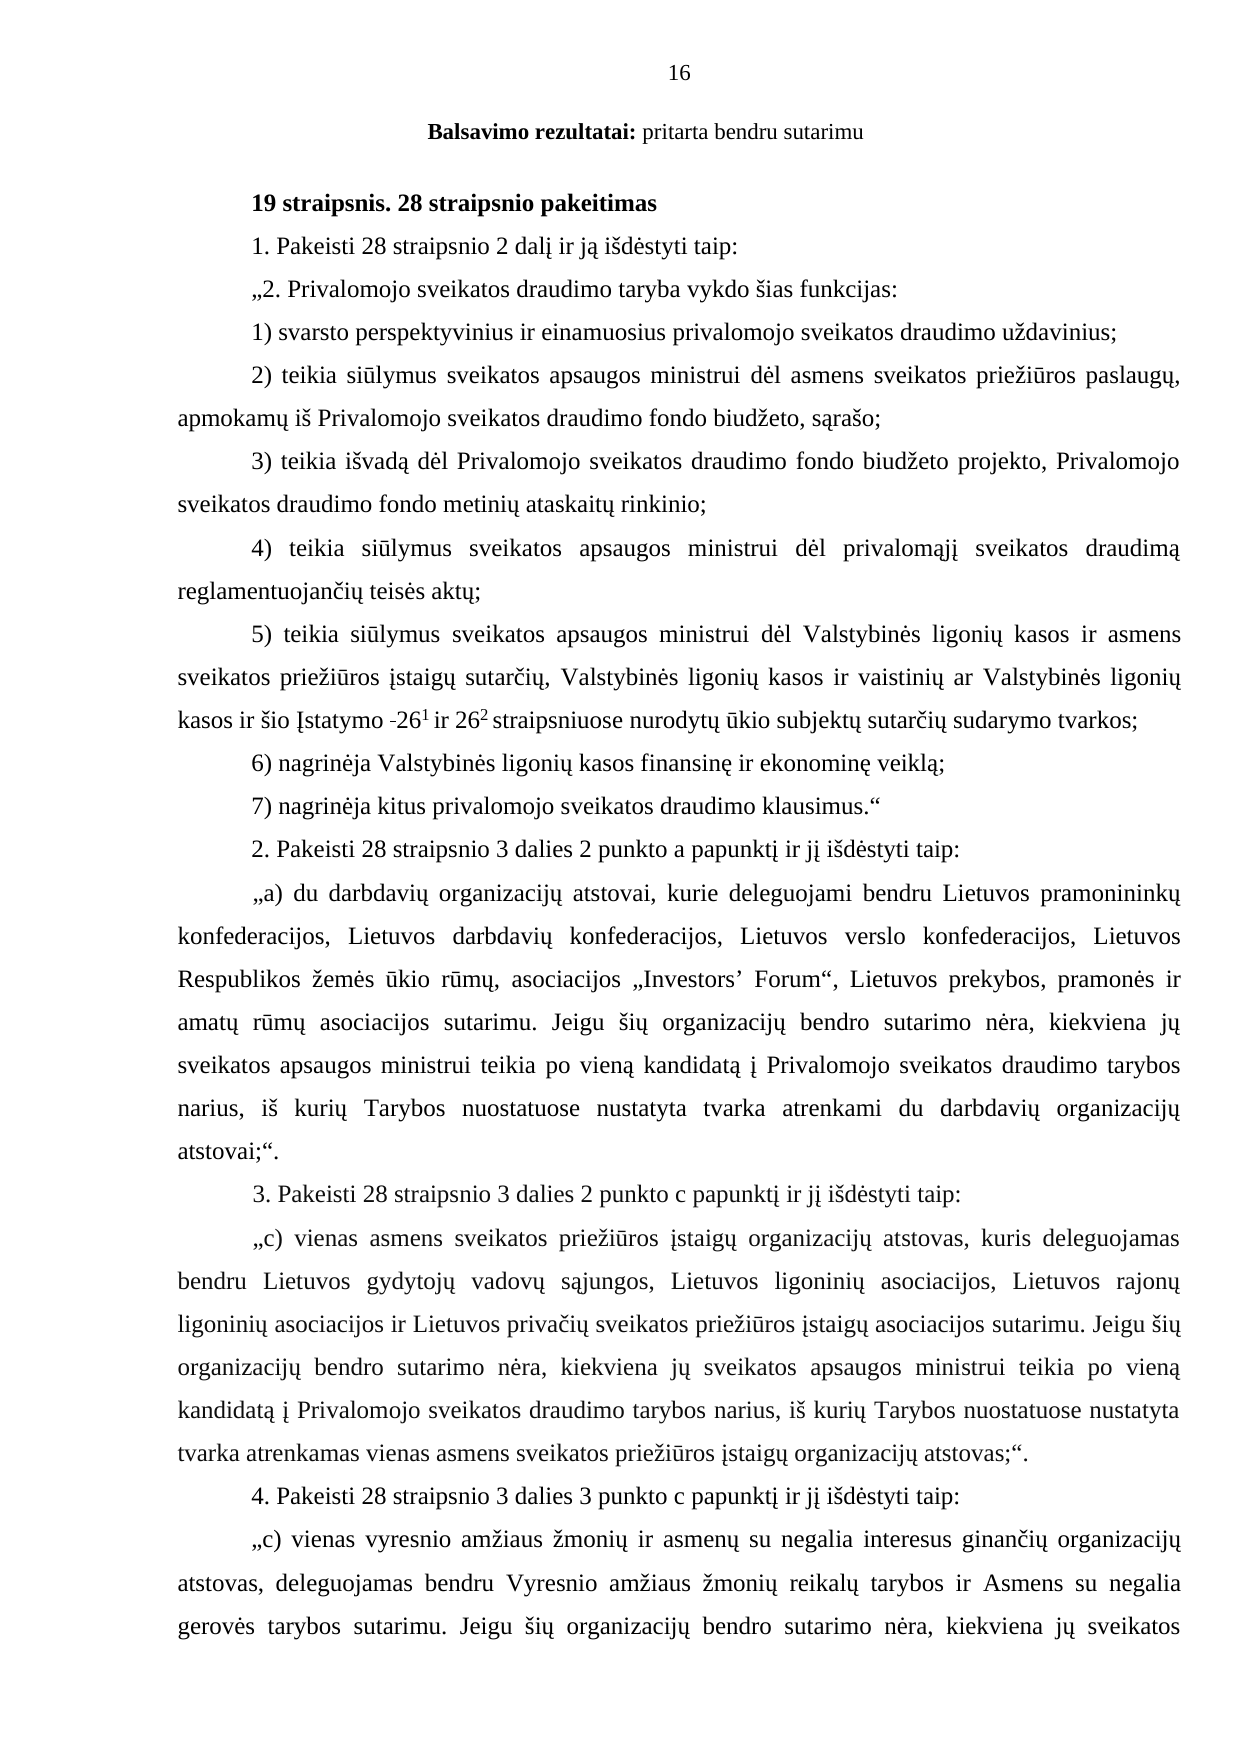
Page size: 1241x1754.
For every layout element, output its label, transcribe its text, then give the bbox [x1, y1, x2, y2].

text 5) teikia siūlymus sveikatos apsaugos ministrui dėl Valstybinės ligonių kasos ir asmens sveikatos priežiūros įstaigų sutarčių, Valstybinės ligonių kasos ir vaistinių ar Valstybinės ligonių kasos ir šio Įstatymo 261 ir 262 straipsniuose nurodytų ūkio subjektų sutarčių sudarymo tvarkos; [177, 619, 1181, 734]
text „c) vienas asmens sveikatos priežiūros įstaigų organizacijų atstovas, kuris deleguojamas bendru Lietuvos gydytojų vadovų sąjungos, Lietuvos ligoninių asociacijos, Lietuvos rajonų ligoninių asociacijos ir Lietuvos privačių sveikatos priežiūros įstaigų asociacijos sutarimu. Jeigu šių organizacijų bendro sutarimo nėra, kiekviena jų sveikatos apsaugos ministrui teikia po vieną kandidatą į Privalomojo sveikatos draudimo tarybos narius, iš kurių Tarybos nuostatuose nustatyta tvarka atrenkamas vienas asmens sveikatos priežiūros įstaigų organizacijų atstovas;“. [177, 1223, 1181, 1467]
text 6) nagrinėja Valstybinės ligonių kasos finansinę ir ekonominę veiklą; [177, 748, 1181, 777]
text 7) nagrinėja kitus privalomojo sveikatos draudimo klausimus.“ [177, 791, 1181, 820]
text 19 straipsnis. 28 straipsnio pakeitimas [177, 188, 1181, 216]
text „c) vienas vyresnio amžiaus žmonių ir asmenų su negalia interesus ginančių organizacijų atstovas, deleguojamas bendru Vyresnio amžiaus žmonių reikalų tarybos ir Asmens su negalia gerovės tarybos sutarimu. Jeigu šių organizacijų bendro sutarimo nėra, kiekviena jų sveikatos [177, 1524, 1181, 1639]
text 4) teikia siūlymus sveikatos apsaugos ministrui dėl privalomąjį sveikatos draudimą reglamentuojančių teisės aktų; [177, 533, 1181, 604]
text 2) teikia siūlymus sveikatos apsaugos ministrui dėl asmens sveikatos priežiūros paslaugų, apmokamų iš Privalomojo sveikatos draudimo fondo biudžeto, sąrašo; [177, 360, 1181, 432]
text 1) svarsto perspektyvinius ir einamuosius privalomojo sveikatos draudimo uždavinius; [177, 317, 1181, 346]
text Balsavimo rezultatai: pritarta bendru sutarimu [427, 118, 1181, 144]
text 4. Pakeisti 28 straipsnio 3 dalies 3 punkto c papunktį ir jį išdėstyti taip: [177, 1481, 1181, 1510]
text 3) teikia išvadą dėl Privalomojo sveikatos draudimo fondo biudžeto projekto, Privalomojo sveikatos draudimo fondo metinių ataskaitų rinkinio; [177, 446, 1181, 518]
text „a) du darbdavių organizacijų atstovai, kurie deleguojami bendru Lietuvos pramonininkų konfederacijos, Lietuvos darbdavių konfederacijos, Lietuvos verslo konfederacijos, Lietuvos Respublikos žemės ūkio rūmų, asociacijos „Investors’ Forum“, Lietuvos prekybos, pramonės ir amatų rūmų asociacijos sutarimu. Jeigu šių organizacijų bendro sutarimo nėra, kiekviena jų sveikatos apsaugos ministrui teikia po vieną kandidatą į Privalomojo sveikatos draudimo tarybos narius, iš kurių Tarybos nuostatuose nustatyta tvarka atrenkami du darbdavių organizacijų atstovai;“. [177, 878, 1181, 1165]
text 3. Pakeisti 28 straipsnio 3 dalies 2 punkto c papunktį ir jį išdėstyti taip: [177, 1179, 1181, 1208]
text 2. Pakeisti 28 straipsnio 3 dalies 2 punkto a papunktį ir jį išdėstyti taip: [177, 834, 1181, 863]
text 1. Pakeisti 28 straipsnio 2 dalį ir ją išdėstyti taip: [177, 231, 1181, 259]
text „2. Privalomojo sveikatos draudimo taryba vykdo šias funkcijas: [177, 274, 1181, 303]
